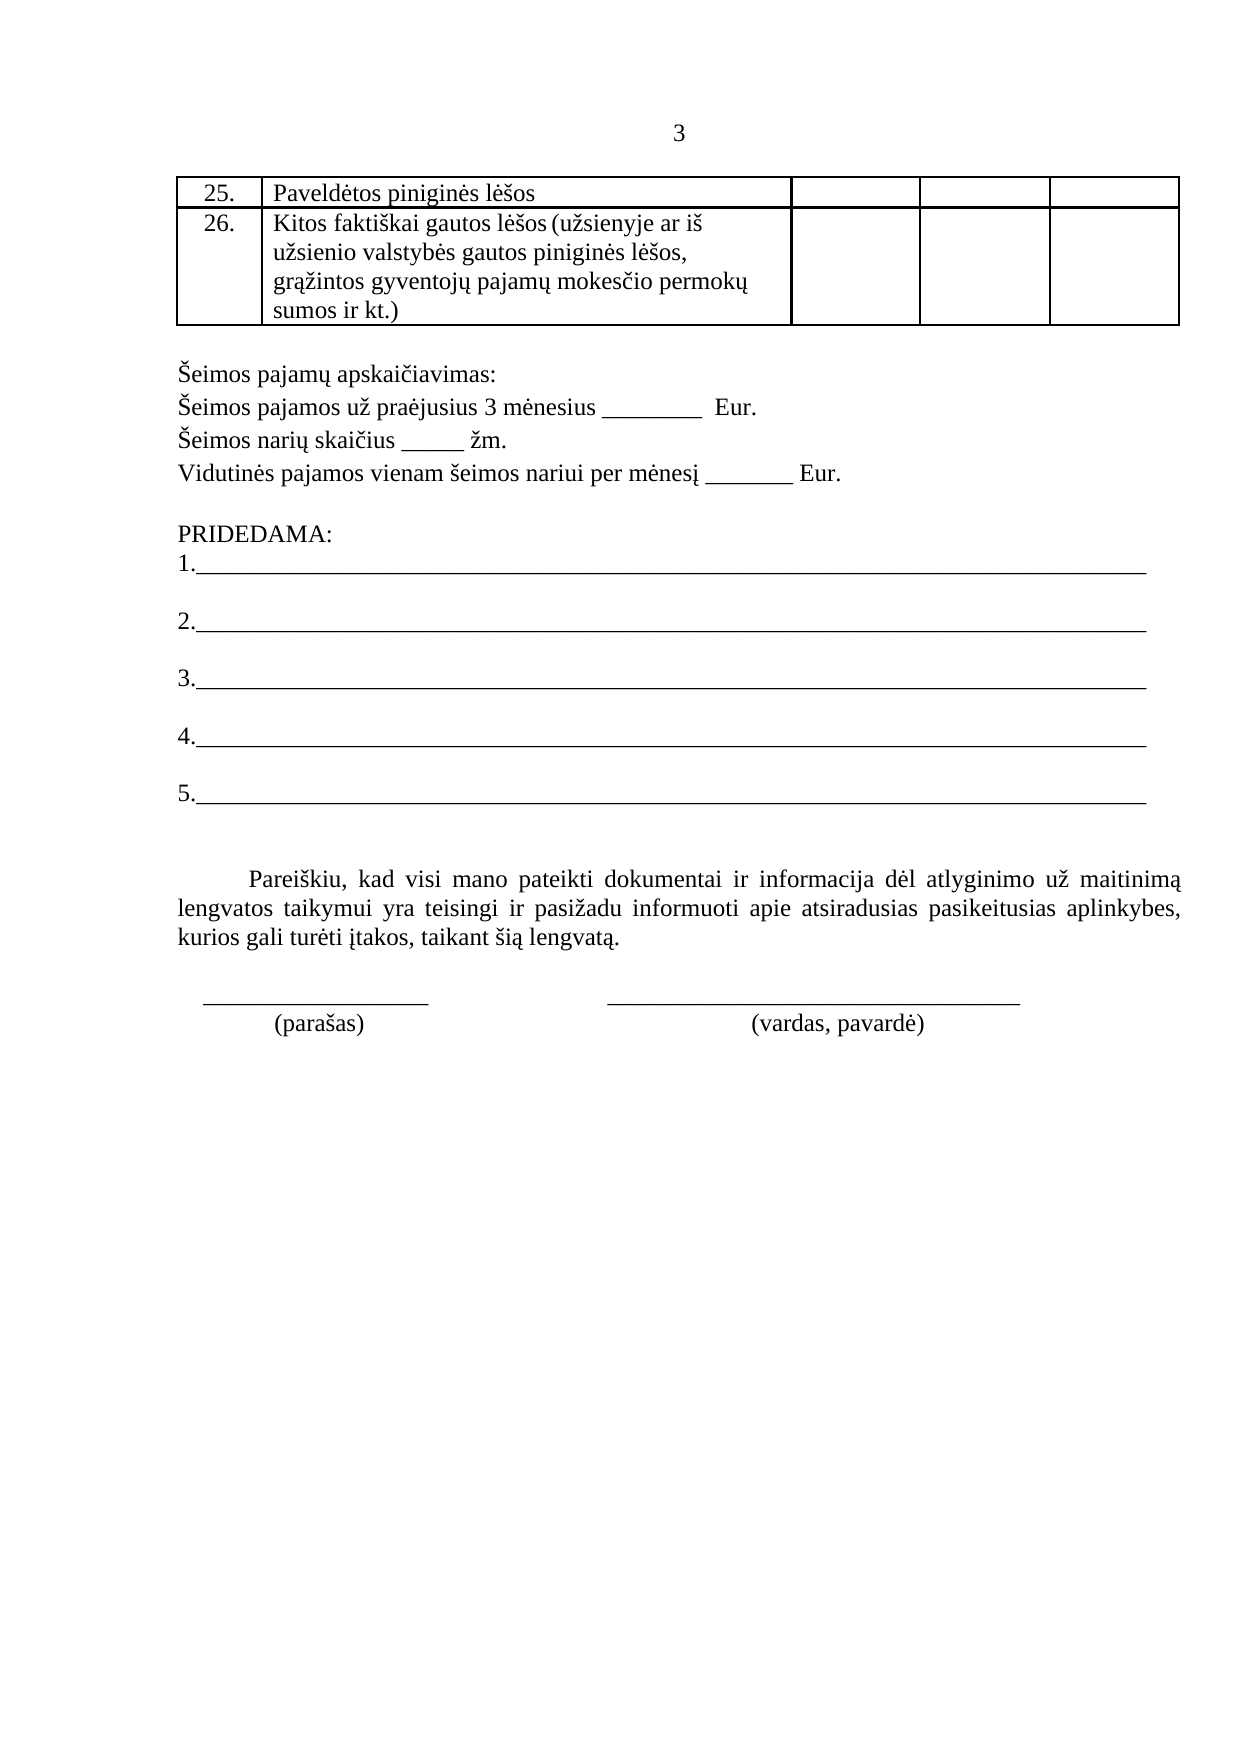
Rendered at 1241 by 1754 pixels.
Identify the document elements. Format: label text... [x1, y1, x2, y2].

table_cell [921, 178, 1049, 206]
text __________________ _________________________________ [177, 979, 1182, 1008]
table_cell Kitos faktiškai gautos lėšos (užsienyje ar iš užsienio valstybės gautos piniginės lėšos, grąžintos gyventojų pajamų mokesčio permokų sumos ir kt.) [263, 209, 790, 323]
text 3.____________________________________________________________________________ [177, 663, 1182, 692]
table_cell [921, 209, 1049, 323]
text 2.____________________________________________________________________________ [177, 606, 1182, 634]
table_cell [793, 178, 919, 206]
table_cell Paveldėtos piniginės lėšos [263, 178, 790, 206]
text 5.____________________________________________________________________________ [177, 778, 1182, 807]
table_cell [1051, 209, 1178, 323]
table_cell [793, 209, 919, 323]
text Pareiškiu, kad visi mano pateikti dokumentai ir informacija dėl atlyginimo už maitinimą lengvatos taikymui yra teisingi ir pasižadu informuoti apie atsiradusias pasikeitusias aplinkybes, kurios gali turėti įtakos, taikant šią lengvatą. [177, 864, 1182, 951]
text (parašas) (vardas, pavardė) [177, 1008, 1182, 1037]
table_cell [1051, 178, 1178, 206]
text 4.____________________________________________________________________________ [177, 721, 1182, 749]
text Šeimos narių skaičius _____ žm. [177, 425, 1182, 453]
text PRIDEDAMA: [177, 519, 1182, 548]
text 1.____________________________________________________________________________ [177, 548, 1182, 577]
text Vidutinės pajamos vienam šeimos nariui per mėnesį _______ Eur. [177, 458, 1182, 486]
text Šeimos pajamos už praėjusius 3 mėnesius ________ Eur. [177, 392, 1182, 420]
table_cell 26. [178, 209, 261, 323]
table_cell 25. [178, 178, 261, 206]
text Šeimos pajamų apskaičiavimas: [177, 359, 1182, 387]
